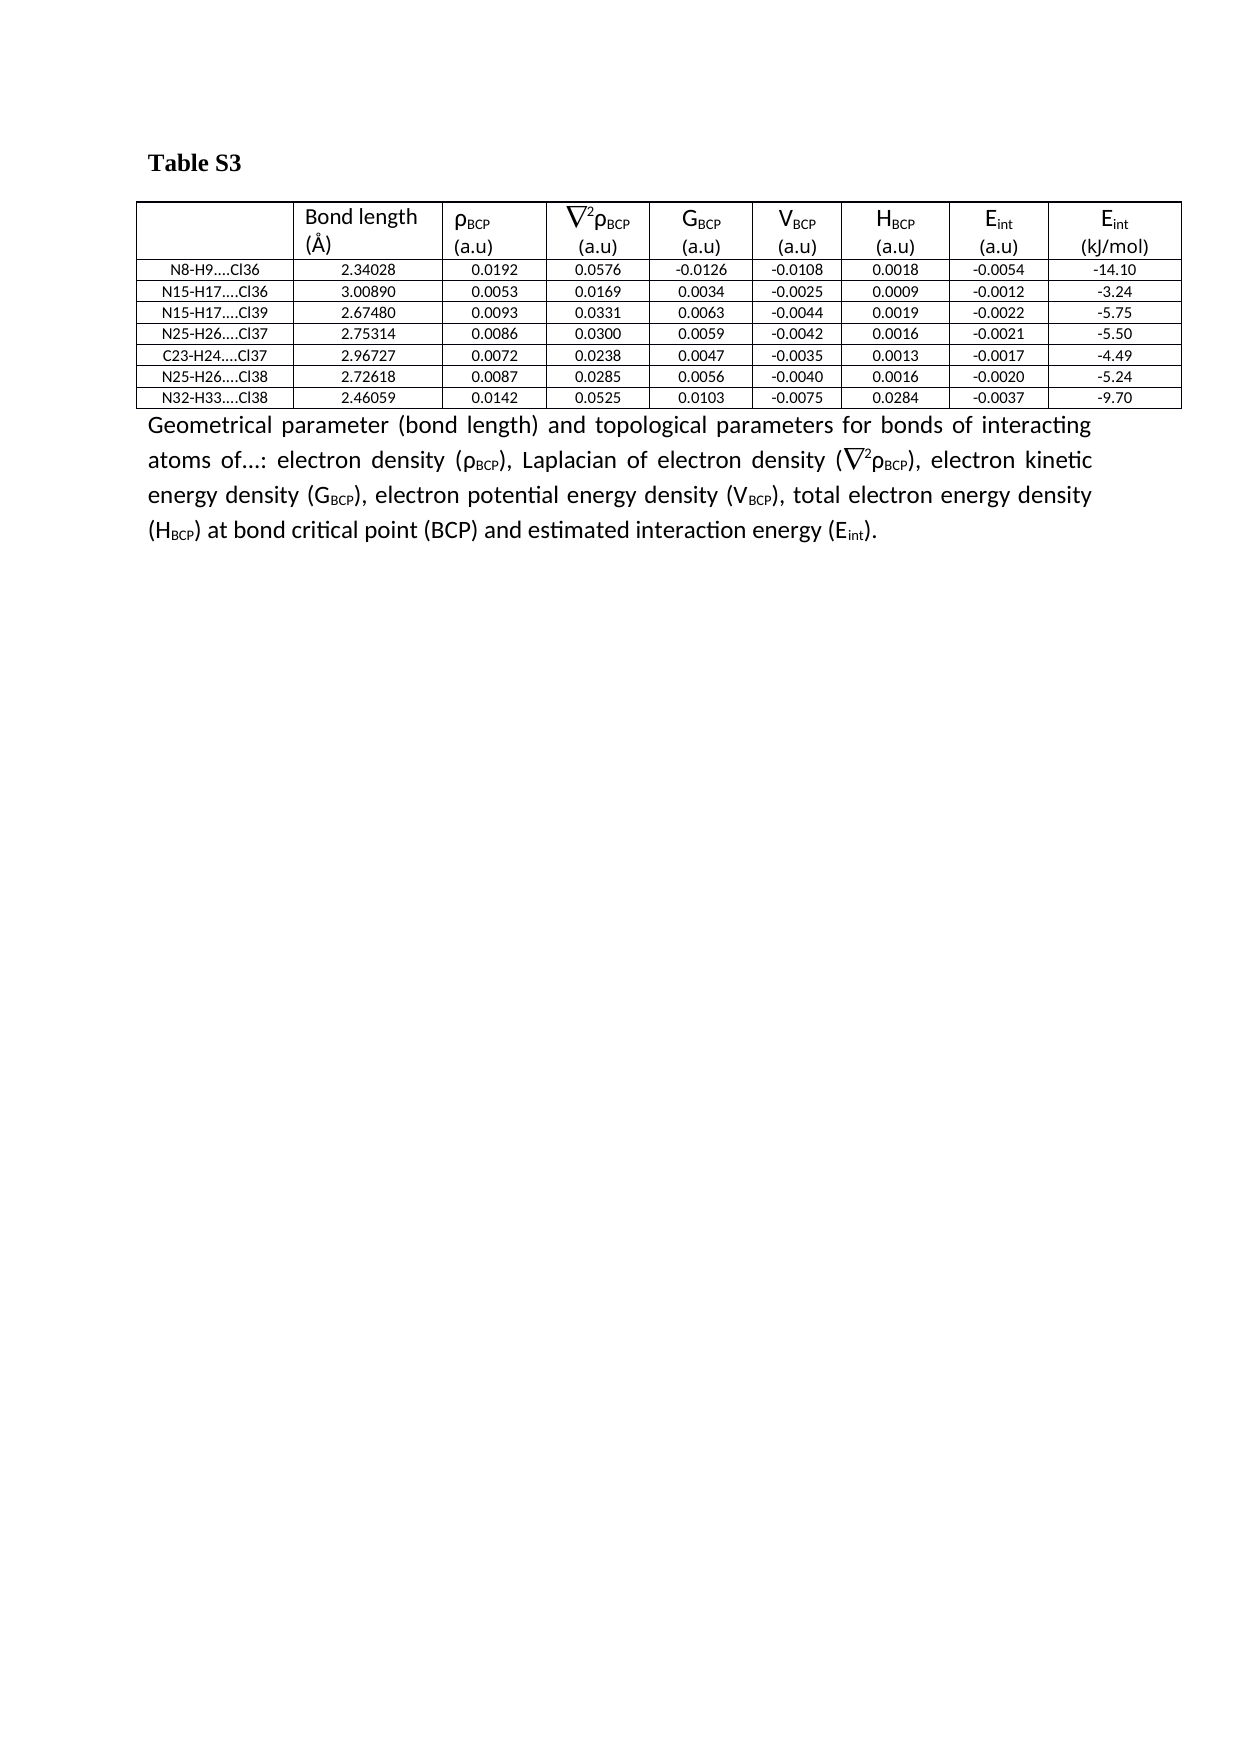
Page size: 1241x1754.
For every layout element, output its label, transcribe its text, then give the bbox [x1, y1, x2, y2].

table_cell -0.0042 [753, 324, 841, 344]
table_cell -5.75 [1049, 302, 1181, 323]
table_cell -0.0020 [950, 366, 1048, 387]
table_cell 0.0284 [842, 388, 949, 408]
table_cell 0.0238 [547, 345, 649, 365]
table_cell 0.0086 [443, 324, 546, 344]
table_cell N25-H26....Cl37 [137, 324, 293, 344]
table_cell -0.0126 [650, 260, 752, 280]
table_cell 2.46059 [294, 388, 442, 408]
table_cell -0.0017 [950, 345, 1048, 365]
table_cell 2.67480 [294, 302, 442, 323]
table_cell N32-H33....Cl38 [137, 388, 293, 408]
table_cell N15-H17....Cl39 [137, 302, 293, 323]
table_cell -0.0025 [753, 281, 841, 301]
table_header VBCP (a.u) [753, 203, 841, 258]
table_cell N8-H9....Cl36 [137, 260, 293, 280]
table_cell 0.0169 [547, 281, 649, 301]
table_header Eint (a.u) [950, 203, 1048, 258]
table_cell -5.50 [1049, 324, 1181, 344]
table_header HBCP (a.u) [842, 203, 949, 258]
table_cell 2.96727 [294, 345, 442, 365]
table_cell 0.0576 [547, 260, 649, 280]
table_cell 0.0331 [547, 302, 649, 323]
table_cell 0.0087 [443, 366, 546, 387]
table_header GBCP (a.u) [650, 203, 752, 258]
table_cell -0.0022 [950, 302, 1048, 323]
table_cell -0.0054 [950, 260, 1048, 280]
table_header Bond length (Å) [294, 203, 442, 258]
text Geometrical parameter (bond length) and topological parameters for bonds of interacting atoms of...: electron density (ρBCP), Laplacian of electron density (2ρBCP), electron kinetic energy density (GBCP), electron potential energy density (VBCP), total electron energy density (HBCP) at bond critical point (BCP) and estimated interaction energy (Eint). [148, 409, 1093, 544]
table_cell -0.0037 [950, 388, 1048, 408]
table_cell -3.24 [1049, 281, 1181, 301]
table_cell N25-H26....Cl38 [137, 366, 293, 387]
table_cell -0.0108 [753, 260, 841, 280]
table_cell 0.0142 [443, 388, 546, 408]
table_cell 0.0018 [842, 260, 949, 280]
table_cell 0.0053 [443, 281, 546, 301]
table_cell -4.49 [1049, 345, 1181, 365]
table_cell -14.10 [1049, 260, 1181, 280]
table_cell 0.0103 [650, 388, 752, 408]
text Table S3 [148, 148, 1093, 176]
table_cell 2.72618 [294, 366, 442, 387]
table_cell -9.70 [1049, 388, 1181, 408]
table_cell -0.0075 [753, 388, 841, 408]
table_cell 0.0056 [650, 366, 752, 387]
table_cell -0.0012 [950, 281, 1048, 301]
table_cell -0.0021 [950, 324, 1048, 344]
table_cell 0.0016 [842, 366, 949, 387]
table_cell 0.0072 [443, 345, 546, 365]
table_cell 0.0192 [443, 260, 546, 280]
table_header 2ρBCP (a.u) [547, 203, 649, 258]
table_cell 2.34028 [294, 260, 442, 280]
table_cell 0.0525 [547, 388, 649, 408]
table_cell -5.24 [1049, 366, 1181, 387]
table_header [137, 203, 293, 258]
table_cell 0.0093 [443, 302, 546, 323]
table_cell 0.0300 [547, 324, 649, 344]
table_cell 0.0063 [650, 302, 752, 323]
table_cell 3.00890 [294, 281, 442, 301]
table_cell -0.0040 [753, 366, 841, 387]
table_cell 0.0285 [547, 366, 649, 387]
table_cell C23-H24....Cl37 [137, 345, 293, 365]
table_cell 0.0034 [650, 281, 752, 301]
table_cell 0.0047 [650, 345, 752, 365]
table_cell 0.0019 [842, 302, 949, 323]
table_cell 0.0016 [842, 324, 949, 344]
table_cell -0.0044 [753, 302, 841, 323]
table_cell 2.75314 [294, 324, 442, 344]
table_header Eint (kJ/mol) [1049, 203, 1181, 258]
table_cell 0.0009 [842, 281, 949, 301]
table_cell -0.0035 [753, 345, 841, 365]
table_cell 0.0059 [650, 324, 752, 344]
table_header ρBCP (a.u) [443, 203, 546, 258]
table_cell 0.0013 [842, 345, 949, 365]
table_cell N15-H17....Cl36 [137, 281, 293, 301]
